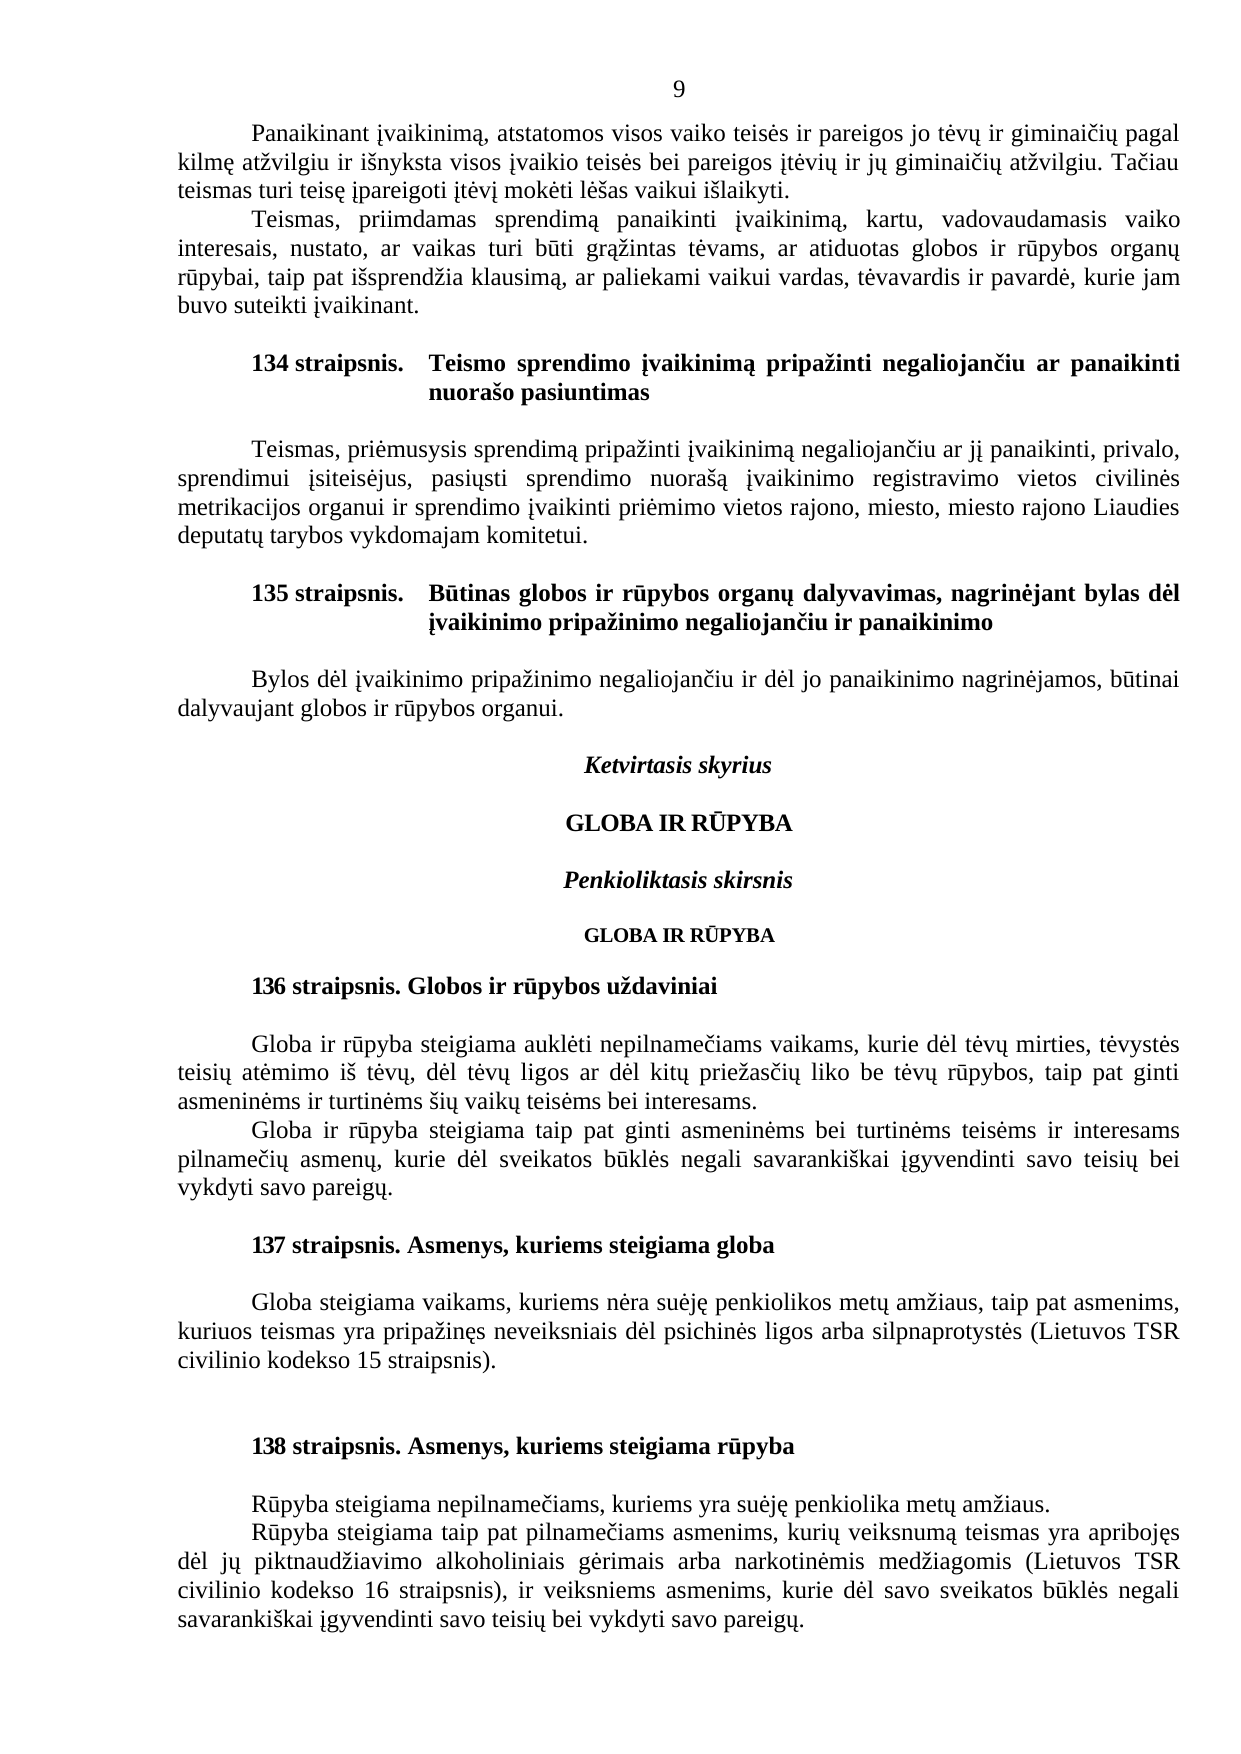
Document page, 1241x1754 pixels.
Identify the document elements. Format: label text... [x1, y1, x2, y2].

text Ketvirtasis skyrius [177, 751, 1181, 779]
text Teismas, priimdamas sprendimą panaikinti įvaikinimą, kartu, vadovaudamasis vaiko interesais, nustato, ar vaikas turi būti grąžintas tėvams, ar atiduotas globos ir rūpybos organų rūpybai, taip pat išsprendžia klausimą, ar paliekami vaikui vardas, tėvavardis ir pavardė, kurie jam buvo suteikti įvaikinant. [177, 204, 1181, 319]
text Globa steigiama vaikams, kuriems nėra suėję penkiolikos metų amžiaus, taip pat asmenims, kuriuos teismas yra pripažinęs neveiksniais dėl psichinės ligos arba silpnaprotystės (Lietuvos TSR civilinio kodekso 15 straipsnis). [177, 1287, 1181, 1374]
text Globa ir rūpyba steigiama taip pat ginti asmeninėms bei turtinėms teisėms ir interesams pilnamečių asmenų, kurie dėl sveikatos būklės negali savarankiškai įgyvendinti savo teisių bei vykdyti savo pareigų. [177, 1115, 1181, 1201]
text Globa ir rūpyba steigiama auklėti nepilnamečiams vaikams, kurie dėl tėvų mirties, tėvystės teisių atėmimo iš tėvų, dėl tėvų ligos ar dėl kitų priežasčių liko be tėvų rūpybos, taip pat ginti asmeninėms ir turtinėms šių vaikų teisėms bei interesams. [177, 1029, 1181, 1115]
text 135 straipsnis. Būtinas globos ir rūpybos organų dalyvavimas, nagrinėjant bylas dėl įvaikinimo pripažinimo negaliojančiu ir panaikinimo [251, 578, 1181, 636]
text 136 straipsnis. Globos ir rūpybos uždaviniai [177, 971, 1181, 1000]
text GLOBA IR RŪPYBA [177, 808, 1181, 837]
text Bylos dėl įvaikinimo pripažinimo negaliojančiu ir dėl jo panaikinimo nagrinėjamos, būtinai dalyvaujant globos ir rūpybos organui. [177, 664, 1181, 722]
text Teismas, priėmusysis sprendimą pripažinti įvaikinimą negaliojančiu ar jį panaikinti, privalo, sprendimui įsiteisėjus, pasiųsti sprendimo nuorašą įvaikinimo registravimo vietos civilinės metrikacijos organui ir sprendimo įvaikinti priėmimo vietos rajono, miesto, miesto rajono Liaudies deputatų tarybos vykdomajam komitetui. [177, 434, 1181, 549]
text Penkioliktasis skirsnis [177, 866, 1181, 894]
text 138 straipsnis. Asmenys, kuriems steigiama rūpyba [177, 1431, 1181, 1460]
text GLOBA IR RŪPYBA [177, 923, 1181, 947]
text Rūpyba steigiama nepilnamečiams, kuriems yra suėję penkiolika metų amžiaus. [177, 1489, 1181, 1517]
text 134 straipsnis. Teismo sprendimo įvaikinimą pripažinti negaliojančiu ar panaikinti nuorašo pasiuntimas [251, 348, 1181, 406]
text Panaikinant įvaikinimą, atstatomos visos vaiko teisės ir pareigos jo tėvų ir giminaičių pagal kilmę atžvilgiu ir išnyksta visos įvaikio teisės bei pareigos įtėvių ir jų giminaičių atžvilgiu. Tačiau teismas turi teisę įpareigoti įtėvį mokėti lėšas vaikui išlaikyti. [177, 118, 1181, 204]
text Rūpyba steigiama taip pat pilnamečiams asmenims, kurių veiksnumą teismas yra apribojęs dėl jų piktnaudžiavimo alkoholiniais gėrimais arba narkotinėmis medžiagomis (Lietuvos TSR civilinio kodekso 16 straipsnis), ir veiksniems asmenims, kurie dėl savo sveikatos būklės negali savarankiškai įgyvendinti savo teisių bei vykdyti savo pareigų. [177, 1517, 1181, 1632]
text 137 straipsnis. Asmenys, kuriems steigiama globa [177, 1230, 1181, 1259]
